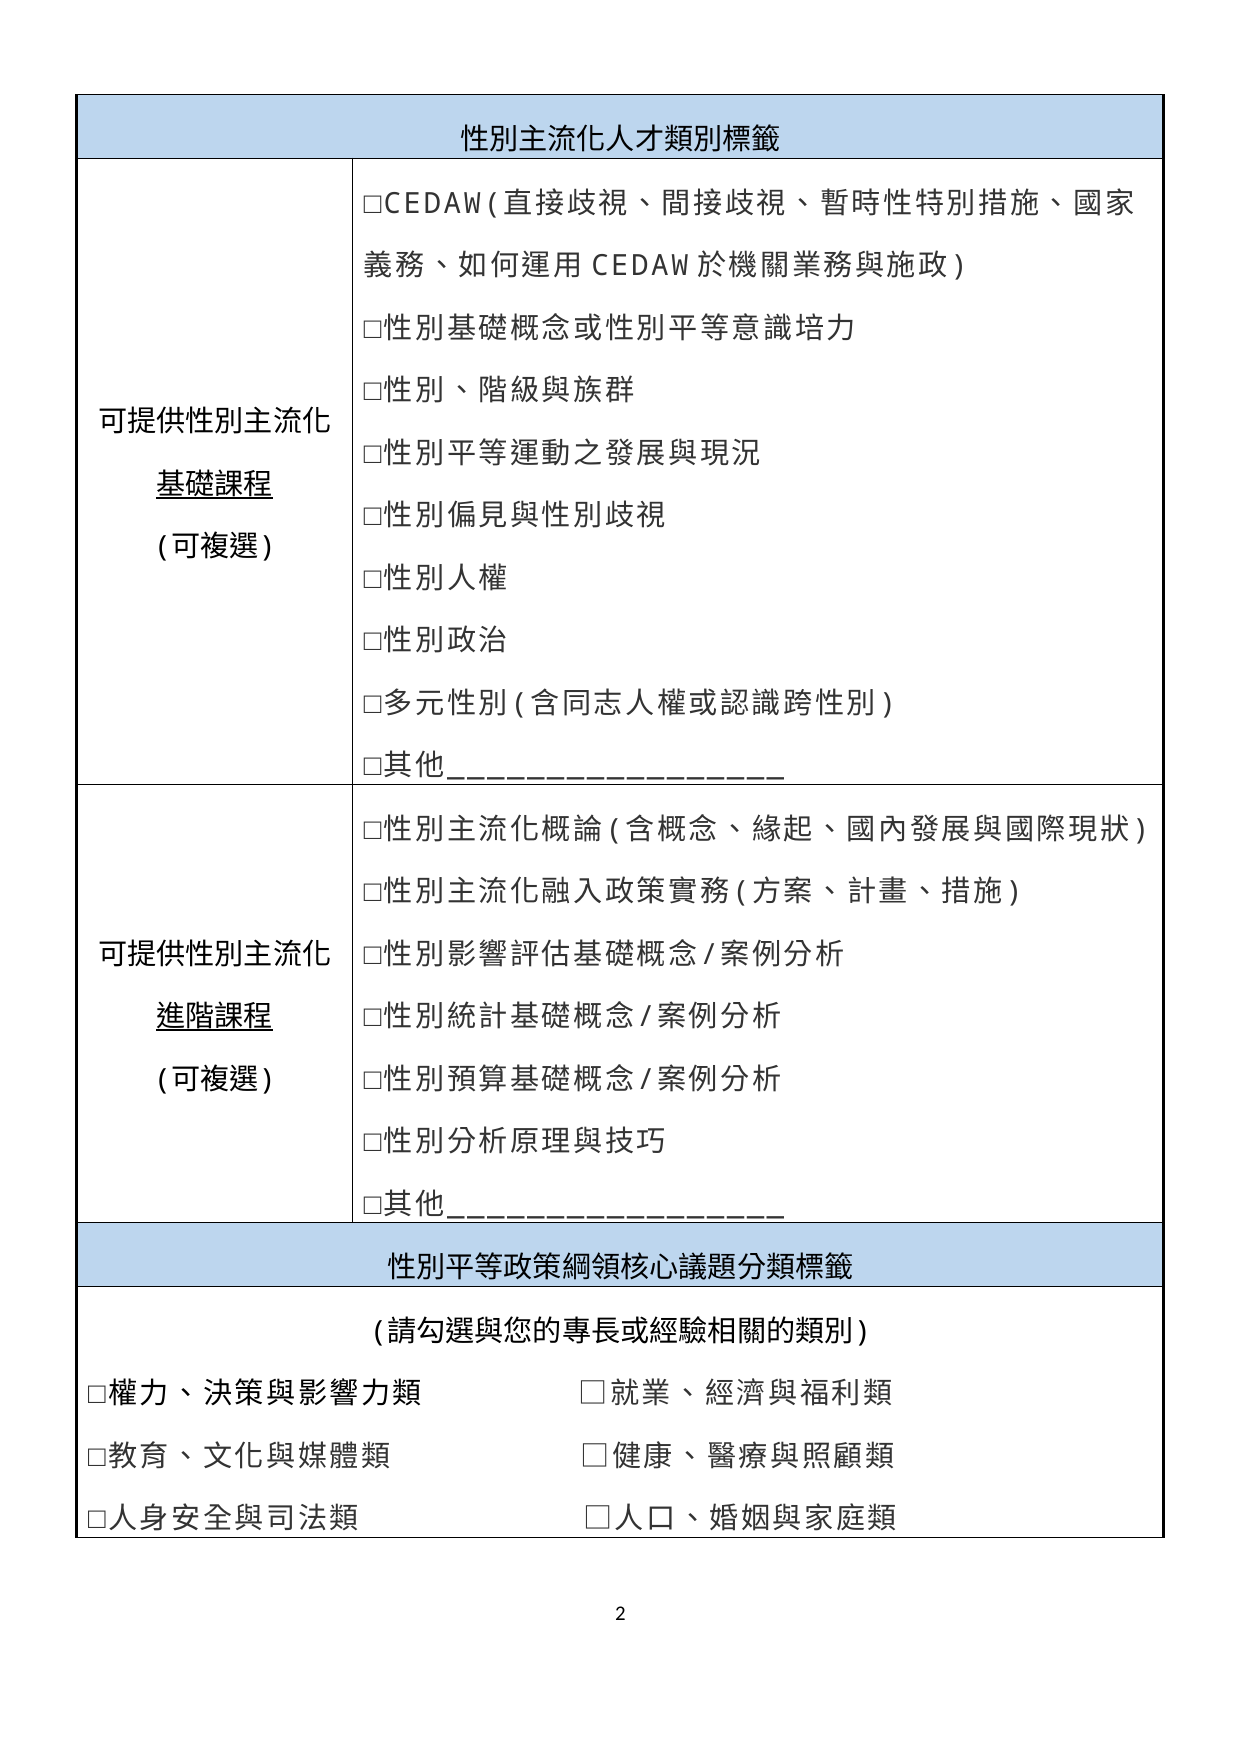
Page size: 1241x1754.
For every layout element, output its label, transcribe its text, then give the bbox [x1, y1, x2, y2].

table_cell 可提供性別主流化基礎課程 (可複選) [78, 159, 352, 784]
table_cell □CEDAW(直接歧視、間接歧視、暫時性特別措施、國家義務、如何運用CEDAW於機關業務與施政) □性別基礎概念或性別平等意識培力 □性別、階級與族群 □性別平等運動之發展與現況 □性別偏見與性別歧視 □性別人權 □性別政治 □多元性別(含同志人權或認識跨性別) □其他_________________ [353, 159, 1162, 784]
table_cell (請勾選與您的專長或經驗相關的類別) □權力、決策與影響力類 □就業、經濟與福利類 □教育、文化與媒體類 □健康、醫療與照顧類 □人身安全與司法類 □人口、婚姻與家庭類 [78, 1287, 1162, 1537]
table_cell 性別平等政策綱領核心議題分類標籤 [78, 1223, 1162, 1286]
table_cell 性別主流化人才類別標籤 [78, 95, 1162, 158]
table_cell 可提供性別主流化進階課程 (可複選) [78, 785, 352, 1222]
table_cell □性別主流化概論(含概念、緣起、國內發展與國際現狀) □性別主流化融入政策實務(方案、計畫、措施) □性別影響評估基礎概念/案例分析 □性別統計基礎概念/案例分析 □性別預算基礎概念/案例分析 □性別分析原理與技巧 □其他_________________ [353, 785, 1162, 1222]
